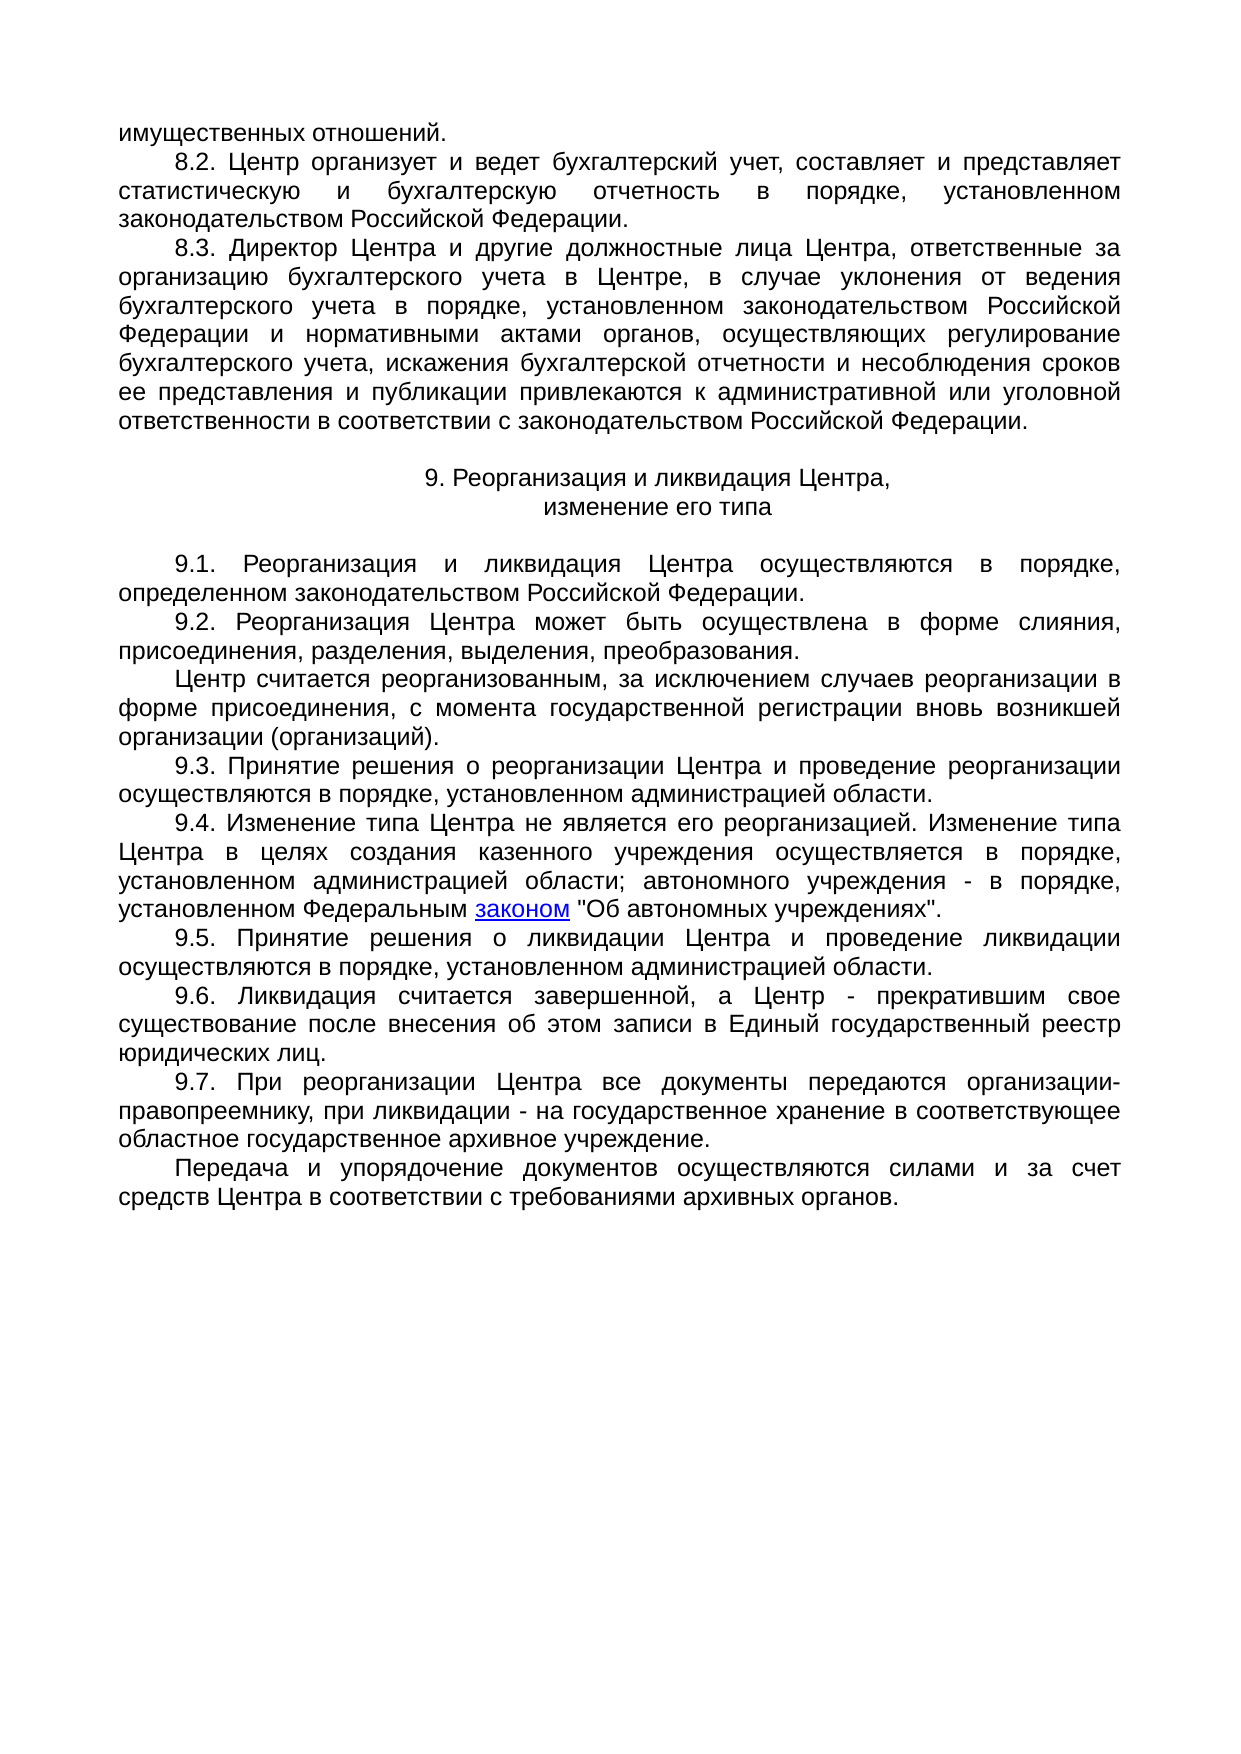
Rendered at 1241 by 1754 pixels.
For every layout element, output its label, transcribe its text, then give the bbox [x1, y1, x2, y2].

text 8.2. Центр организует и ведет бухгалтерский учет, составляет и представляет статистическую и бухгалтерскую отчетность в порядке, установленном законодательством Российской Федерации. [118, 147, 1122, 233]
text 9.2. Реорганизация Центра может быть осуществлена в форме слияния, присоединения, разделения, выделения, преобразования. [118, 607, 1122, 664]
text изменение его типа [118, 492, 1122, 521]
text 8.3. Директор Центра и другие должностные лица Центра, ответственные за организацию бухгалтерского учета в Центре, в случае уклонения от ведения бухгалтерского учета в порядке, установленном законодательством Российской Федерации и нормативными актами органов, осуществляющих регулирование бухгалтерского учета, искажения бухгалтерской отчетности и несоблюдения сроков ее представления и публикации привлекаются к административной или уголовной ответственности в соответствии с законодательством Российской Федерации. [118, 233, 1122, 434]
text 9. Реорганизация и ликвидация Центра, [118, 463, 1122, 492]
text 9.4. Изменение типа Центра не является его реорганизацией. Изменение типа Центра в целях создания казенного учреждения осуществляется в порядке, установленном администрацией области; автономного учреждения - в порядке, установленном Федеральным законом "Об автономных учреждениях". [118, 808, 1122, 923]
text Центр считается реорганизованным, за исключением случаев реорганизации в форме присоединения, с момента государственной регистрации вновь возникшей организации (организаций). [118, 664, 1122, 751]
text 9.5. Принятие решения о ликвидации Центра и проведение ликвидации осуществляются в порядке, установленном администрацией области. [118, 923, 1122, 981]
text 9.7. При реорганизации Центра все документы передаются организации-правопреемнику, при ликвидации - на государственное хранение в соответствующее областное государственное архивное учреждение. [118, 1067, 1122, 1153]
text имущественных отношений. [118, 118, 1122, 147]
text 9.3. Принятие решения о реорганизации Центра и проведение реорганизации осуществляются в порядке, установленном администрацией области. [118, 751, 1122, 808]
text Передача и упорядочение документов осуществляются силами и за счет средств Центра в соответствии с требованиями архивных органов. [118, 1153, 1122, 1211]
text 9.1. Реорганизация и ликвидация Центра осуществляются в порядке, определенном законодательством Российской Федерации. [118, 549, 1122, 607]
text 9.6. Ликвидация считается завершенной, а Центр - прекратившим свое существование после внесения об этом записи в Единый государственный реестр юридических лиц. [118, 981, 1122, 1067]
